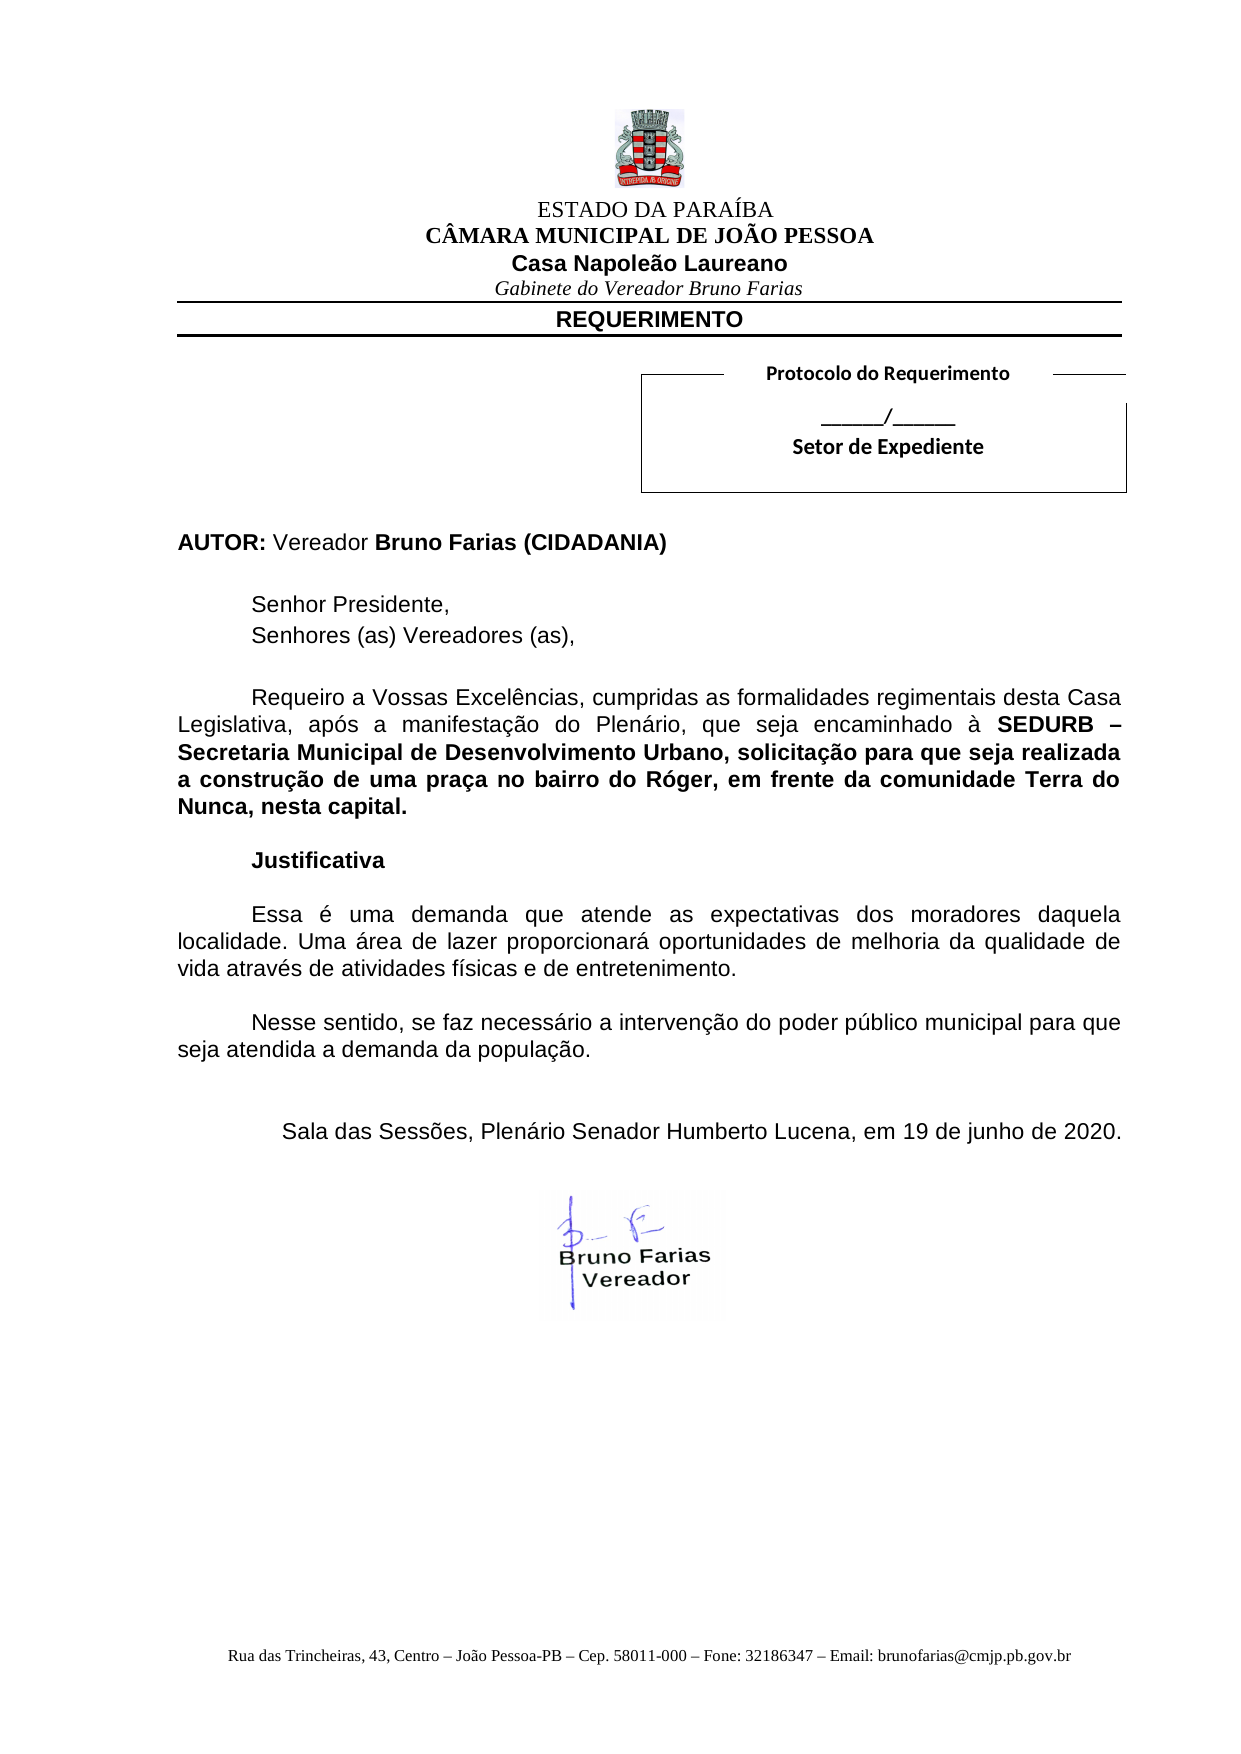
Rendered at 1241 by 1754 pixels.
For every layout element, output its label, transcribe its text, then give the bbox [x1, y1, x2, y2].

text Requeiro a Vossas Excelências, cumpridas as formalidades regimentais desta Casa Legislativa, após a manifestação do Plenário, que seja encaminhado à SEDURB – Secretaria Municipal de Desenvolvimento Urbano, solicitação para que seja realizada a construção de uma praça no bairro do Róger, em frente da comunidade Terra do Nunca, nesta capital. [177, 684, 1122, 819]
table_cell [1053, 403, 1126, 432]
text Justificativa [177, 846, 1122, 873]
text AUTOR: Vereador Bruno Farias (CIDADANIA) [177, 528, 1122, 555]
table_cell [724, 461, 1053, 492]
text Senhores (as) Vereadores (as), [177, 621, 1122, 648]
table_header [1053, 343, 1127, 374]
table_cell [1053, 461, 1126, 492]
table_cell Setor de Expediente [724, 432, 1053, 461]
text Senhor Presidente, [177, 590, 1122, 617]
table_cell [642, 403, 723, 432]
text REQUERIMENTO [177, 303, 1122, 334]
text Sala das Sessões, Plenário Senador Humberto Lucena, em 19 de junho de 2020. [177, 1117, 1122, 1144]
table_cell [642, 432, 723, 461]
table_header Protocolo do Requerimento [724, 343, 1053, 403]
text Essa é uma demanda que atende as expectativas dos moradores daquela localidade. Uma área de lazer proporcionará oportunidades de melhoria da qualidade de vida através de atividades físicas e de entretenimento. [177, 900, 1122, 982]
table_cell [642, 375, 723, 403]
table_cell ______/______ [724, 403, 1053, 432]
picture [538, 1190, 727, 1321]
text Nesse sentido, se faz necessário a intervenção do poder público municipal para que seja atendida a demanda da população. [177, 1009, 1122, 1063]
table_header [641, 343, 723, 374]
table_cell [1053, 374, 1127, 403]
table_cell [642, 461, 723, 492]
table_cell [1053, 432, 1126, 461]
